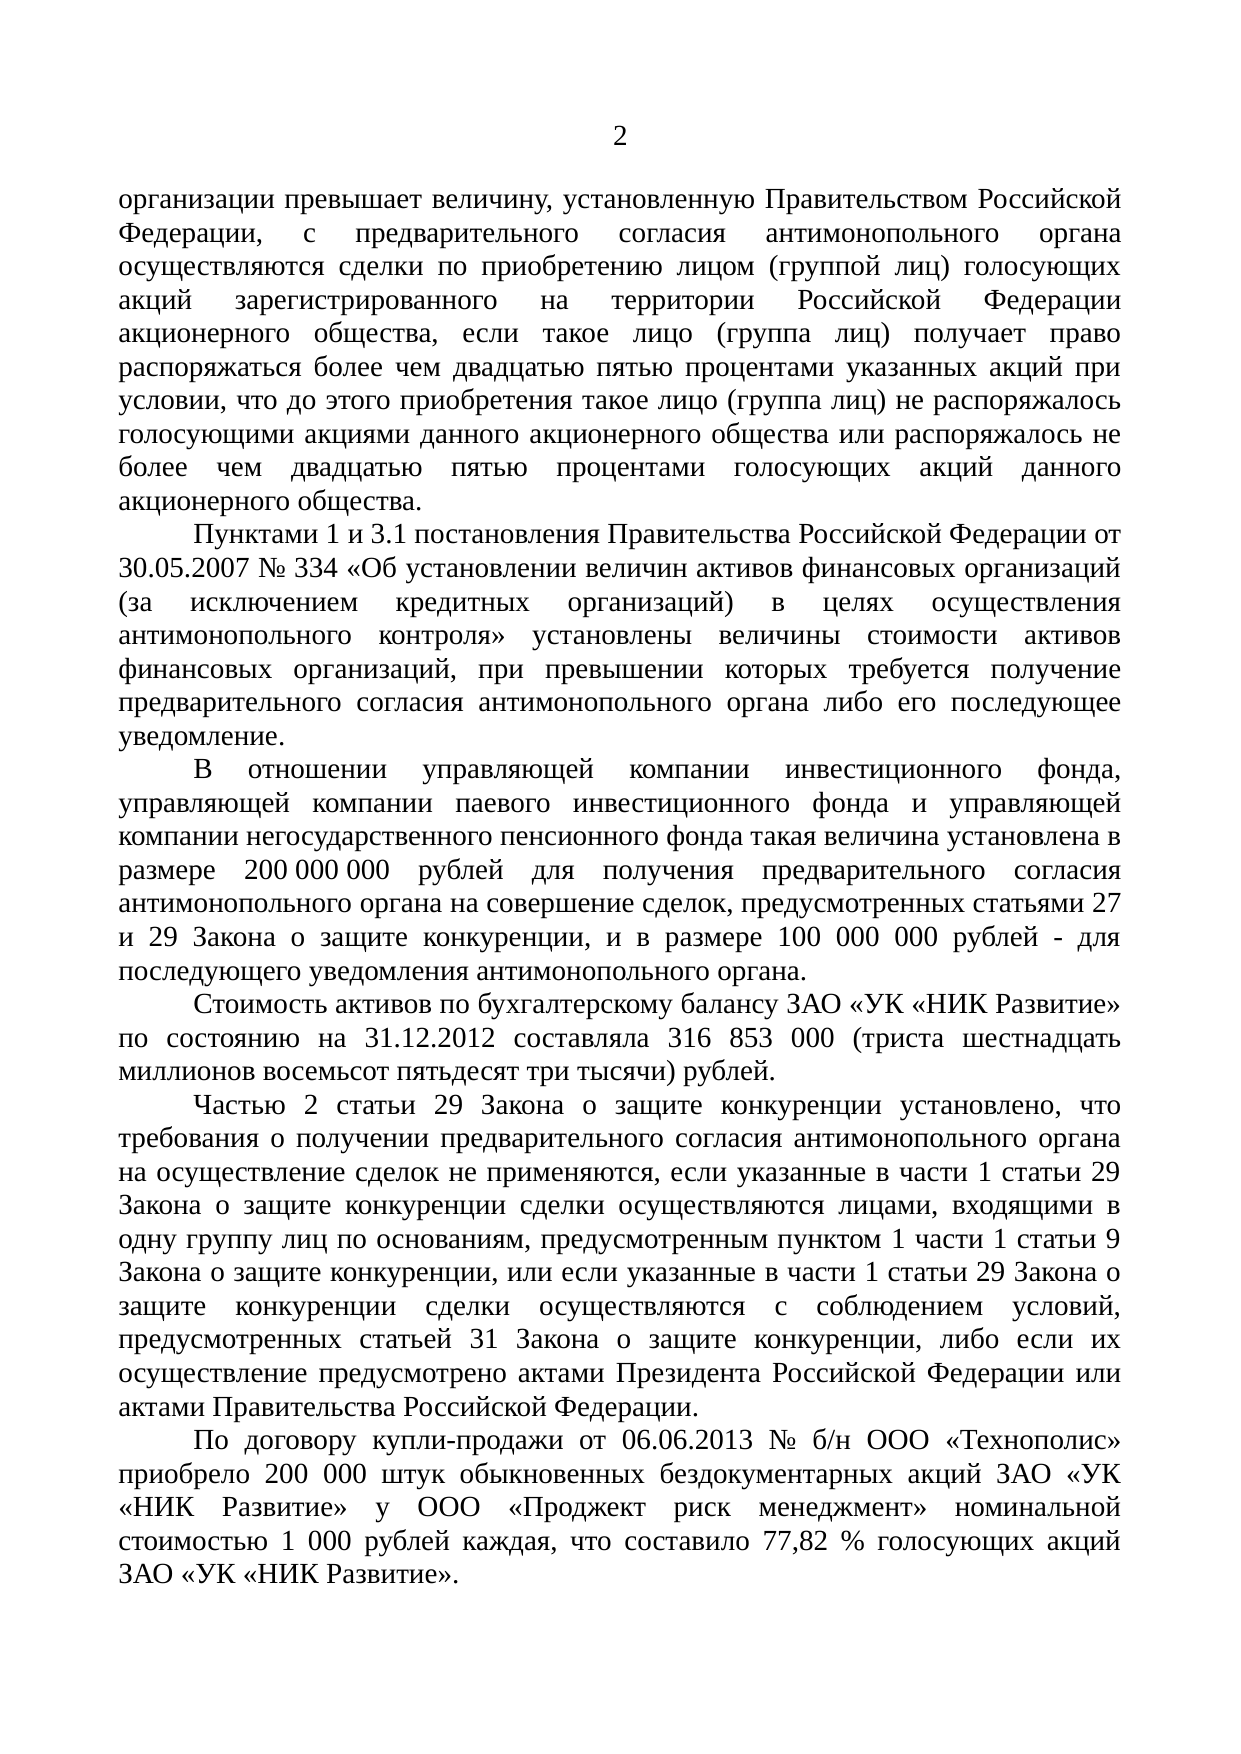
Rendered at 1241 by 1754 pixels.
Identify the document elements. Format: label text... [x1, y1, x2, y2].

text По договору купли-продажи от 06.06.2013 № б/н ООО «Технополис» приобрело 200 000 штук обыкновенных бездокументарных акций ЗАО «УК «НИК Развитие» у ООО «Проджект риск менеджмент» номинальной стоимостью 1 000 рублей каждая, что составило 77,82 % голосующих акций ЗАО «УК «НИК Развитие». [118, 1422, 1122, 1590]
text В отношении управляющей компании инвестиционного фонда, управляющей компании паевого инвестиционного фонда и управляющей компании негосударственного пенсионного фонда такая величина установлена в размере 200 000 000 рублей для получения предварительного согласия антимонопольного органа на совершение сделок, предусмотренных статьями 27 и 29 Закона о защите конкуренции, и в размере 100 000 000 рублей - для последующего уведомления антимонопольного органа. [118, 751, 1122, 986]
text Пунктами 1 и 3.1 постановления Правительства Российской Федерации от 30.05.2007 № 334 «Об установлении величин активов финансовых организаций (за исключением кредитных организаций) в целях осуществления антимонопольного контроля» установлены величины стоимости активов финансовых организаций, при превышении которых требуется получение предварительного согласия антимонопольного органа либо его последующее уведомление. [118, 517, 1122, 751]
text организации превышает величину, установленную Правительством Российской Федерации, с предварительного согласия антимонопольного органа осуществляются сделки по приобретению лицом (группой лиц) голосующих акций зарегистрированного на территории Российской Федерации акционерного общества, если такое лицо (группа лиц) получает право распоряжаться более чем двадцатью пятью процентами указанных акций при условии, что до этого приобретения такое лицо (группа лиц) не распоряжалось голосующими акциями данного акционерного общества или распоряжалось не более чем двадцатью пятью процентами голосующих акций данного акционерного общества. [118, 181, 1122, 517]
text Стоимость активов по бухгалтерскому балансу ЗАО «УК «НИК Развитие» по состоянию на 31.12.2012 составляла 316 853 000 (триста шестнадцать миллионов восемьсот пятьдесят три тысячи) рублей. [118, 986, 1122, 1087]
text Частью 2 статьи 29 Закона о защите конкуренции установлено, что требования о получении предварительного согласия антимонопольного органа на осуществление сделок не применяются, если указанные в части 1 статьи 29 Закона о защите конкуренции сделки осуществляются лицами, входящими в одну группу лиц по основаниям, предусмотренным пунктом 1 части 1 статьи 9 Закона о защите конкуренции, или если указанные в части 1 статьи 29 Закона о защите конкуренции сделки осуществляются с соблюдением условий, предусмотренных статьей 31 Закона о защите конкуренции, либо если их осуществление предусмотрено актами Президента Российской Федерации или актами Правительства Российской Федерации. [118, 1087, 1122, 1422]
